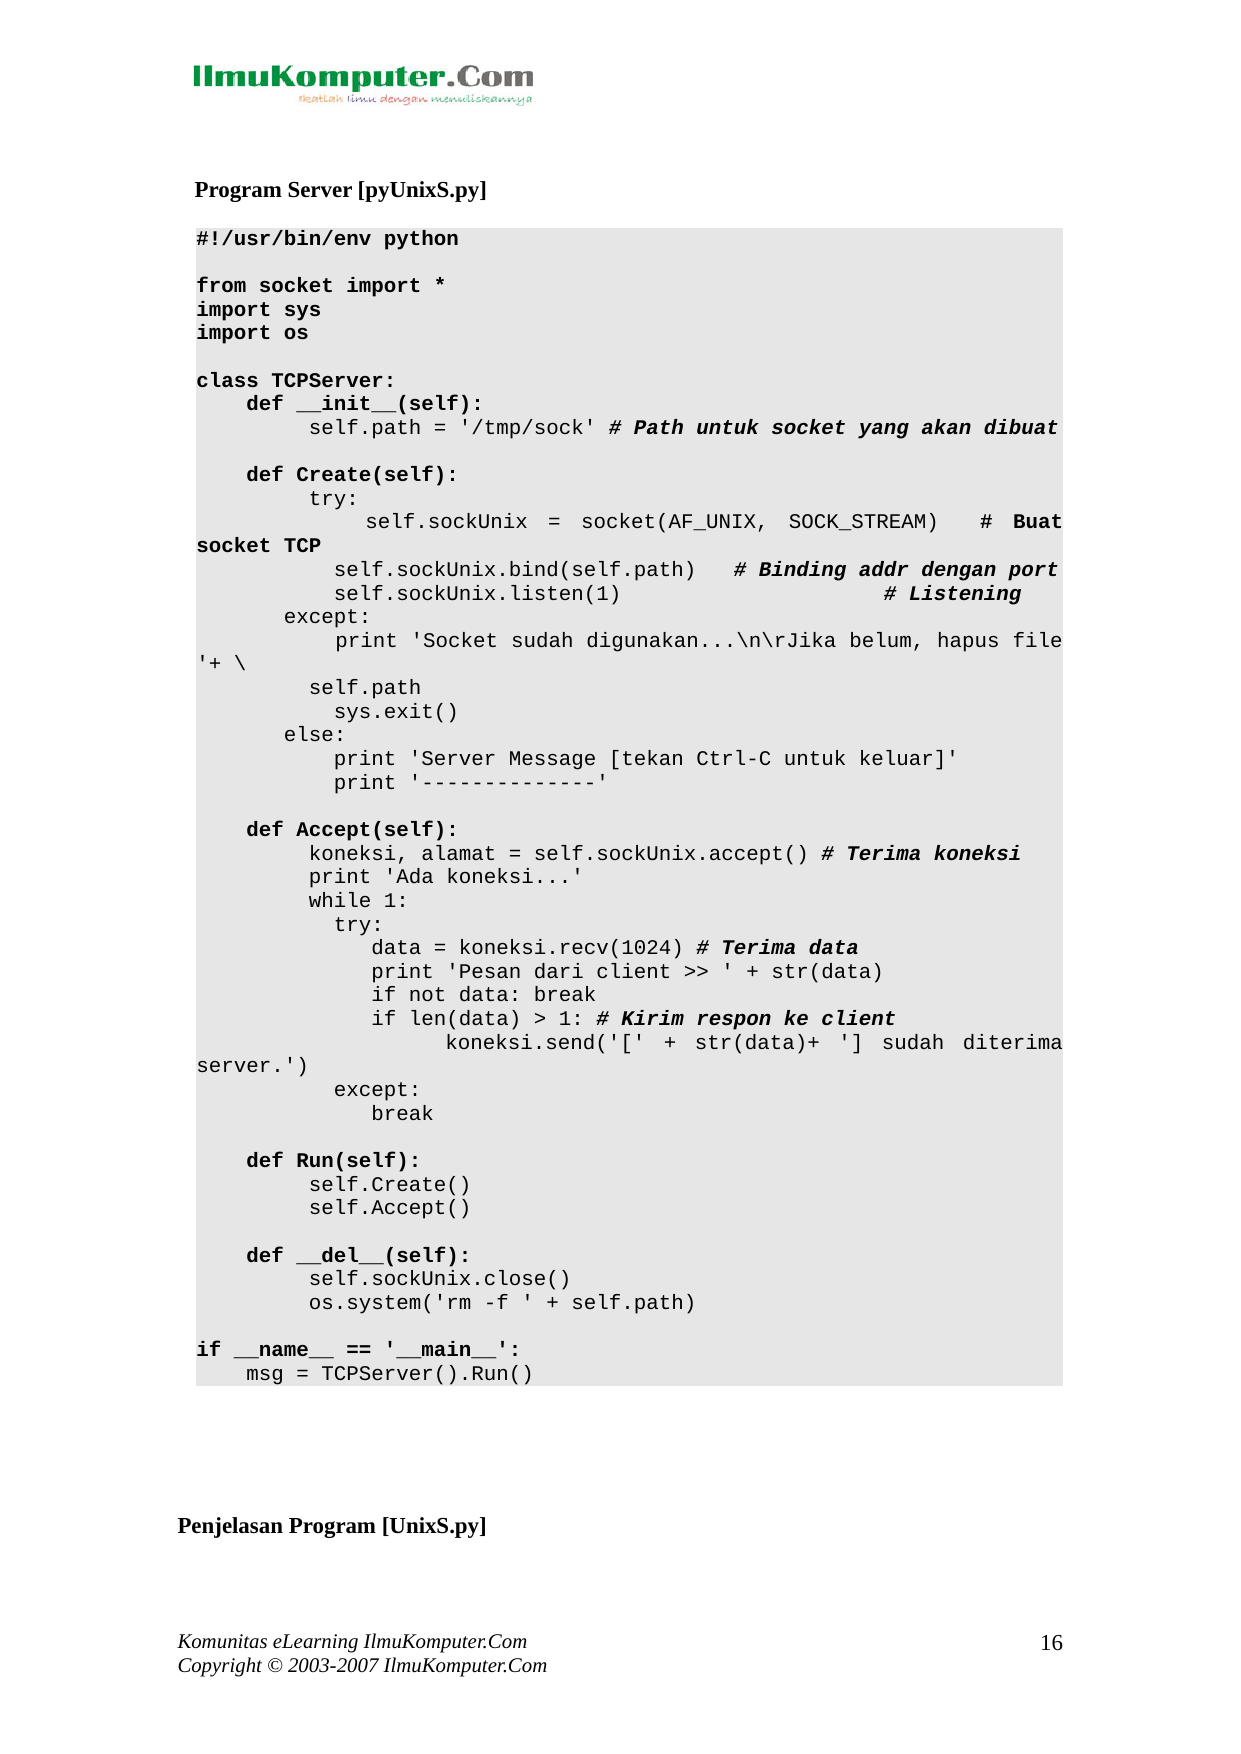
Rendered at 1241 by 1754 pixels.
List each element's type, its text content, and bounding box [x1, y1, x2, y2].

text self.Accept() [196, 1197, 1063, 1221]
text self.sockUnix.listen(1) # Listening [196, 582, 1063, 606]
text def Create(self): [196, 464, 1063, 488]
text os.system('rm -f ' + self.path) [196, 1292, 1063, 1316]
text def Accept(self): [196, 819, 1063, 843]
picture [193, 65, 533, 106]
text except: [196, 606, 1063, 630]
text print 'Socket sudah digunakan...\n\rJika belum, hapus file '+ \ [196, 630, 1063, 677]
text sys.exit() [196, 701, 1063, 724]
text koneksi, alamat = self.sockUnix.accept() # Terima koneksi [196, 843, 1063, 866]
text def __del__(self): [196, 1244, 1063, 1268]
text except: [196, 1079, 1063, 1103]
text #!/usr/bin/env python [196, 228, 1063, 251]
text while 1: [196, 890, 1063, 913]
text self.path [196, 677, 1063, 701]
text print 'Server Message [tekan Ctrl-C untuk keluar]' [196, 748, 1063, 772]
text def __init__(self): [196, 393, 1063, 417]
text try: [196, 913, 1063, 937]
text Program Server [pyUnixS.py] [177, 177, 1063, 203]
text print 'Ada koneksi...' [196, 866, 1063, 890]
text msg = TCPServer().Run() [196, 1363, 1063, 1386]
text from socket import * [196, 275, 1063, 299]
text data = koneksi.recv(1024) # Terima data [196, 937, 1063, 961]
text koneksi.send('[' + str(data)+ '] sudah diterima server.') [196, 1032, 1063, 1079]
text self.sockUnix = socket(AF_UNIX, SOCK_STREAM) # Buat socket TCP [196, 512, 1063, 559]
text def Run(self): [196, 1150, 1063, 1174]
text else: [196, 724, 1063, 748]
text class TCPServer: [196, 370, 1063, 393]
text print 'Pesan dari client >> ' + str(data) [196, 961, 1063, 984]
text self.sockUnix.bind(self.path) # Binding addr dengan port [196, 559, 1063, 582]
text break [196, 1103, 1063, 1126]
text if len(data) > 1: # Kirim respon ke client [196, 1008, 1063, 1032]
text self.path = '/tmp/sock' # Path untuk socket yang akan dibuat [196, 417, 1063, 441]
text import os [196, 322, 1063, 346]
text print '--------------' [196, 772, 1063, 795]
text self.sockUnix.close() [196, 1268, 1063, 1292]
text self.Create() [196, 1174, 1063, 1197]
text if not data: break [196, 984, 1063, 1008]
text if __name__ == '__main__': [196, 1339, 1063, 1363]
text try: [196, 488, 1063, 512]
text Penjelasan Program [UnixS.py] [177, 1513, 1063, 1539]
text import sys [196, 299, 1063, 322]
